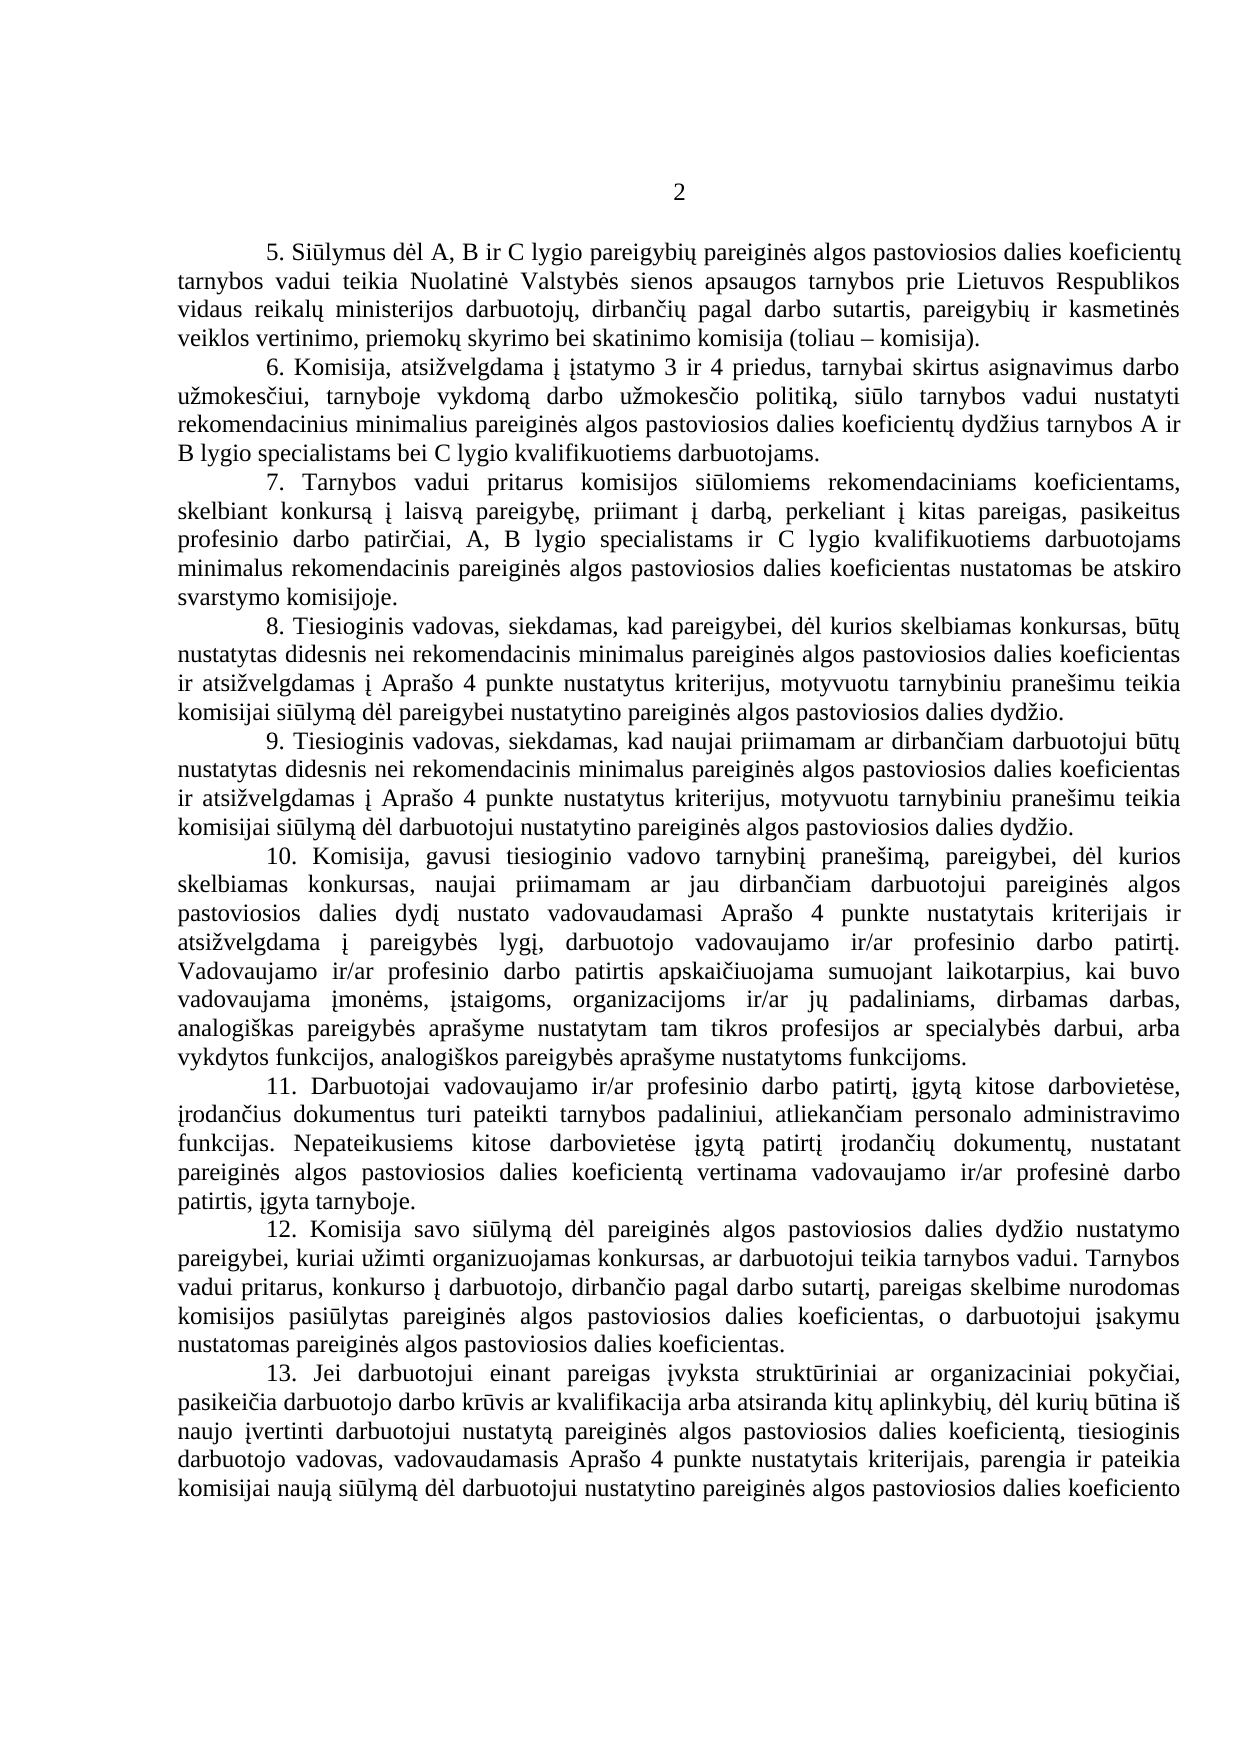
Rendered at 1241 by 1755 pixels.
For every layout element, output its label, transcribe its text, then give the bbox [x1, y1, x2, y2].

text 13. Jei darbuotojui einant pareigas įvyksta struktūriniai ar organizaciniai pokyčiai, pasikeičia darbuotojo darbo krūvis ar kvalifikacija arba atsiranda kitų aplinkybių, dėl kurių būtina iš naujo įvertinti darbuotojui nustatytą pareiginės algos pastoviosios dalies koeficientą, tiesioginis darbuotojo vadovas, vadovaudamasis Aprašo 4 punkte nustatytais kriterijais, parengia ir pateikia komisijai naują siūlymą dėl darbuotojui nustatytino pareiginės algos pastoviosios dalies koeficiento [177, 1358, 1181, 1502]
text 5. Siūlymus dėl A, B ir C lygio pareigybių pareiginės algos pastoviosios dalies koeficientų tarnybos vadui teikia Nuolatinė Valstybės sienos apsaugos tarnybos prie Lietuvos Respublikos vidaus reikalų ministerijos darbuotojų, dirbančių pagal darbo sutartis, pareigybių ir kasmetinės veiklos vertinimo, priemokų skyrimo bei skatinimo komisija (toliau – komisija). [177, 237, 1181, 352]
text 12. Komisija savo siūlymą dėl pareiginės algos pastoviosios dalies dydžio nustatymo pareigybei, kuriai užimti organizuojamas konkursas, ar darbuotojui teikia tarnybos vadui. Tarnybos vadui pritarus, konkurso į darbuotojo, dirbančio pagal darbo sutartį, pareigas skelbime nurodomas komisijos pasiūlytas pareiginės algos pastoviosios dalies koeficientas, o darbuotojui įsakymu nustatomas pareiginės algos pastoviosios dalies koeficientas. [177, 1214, 1181, 1358]
text 8. Tiesioginis vadovas, siekdamas, kad pareigybei, dėl kurios skelbiamas konkursas, būtų nustatytas didesnis nei rekomendacinis minimalus pareiginės algos pastoviosios dalies koeficientas ir atsižvelgdamas į Aprašo 4 punkte nustatytus kriterijus, motyvuotu tarnybiniu pranešimu teikia komisijai siūlymą dėl pareigybei nustatytino pareiginės algos pastoviosios dalies dydžio. [177, 611, 1181, 726]
text 6. Komisija, atsižvelgdama į įstatymo 3 ir 4 priedus, tarnybai skirtus asignavimus darbo užmokesčiui, tarnyboje vykdomą darbo užmokesčio politiką, siūlo tarnybos vadui nustatyti rekomendacinius minimalius pareiginės algos pastoviosios dalies koeficientų dydžius tarnybos A ir B lygio specialistams bei C lygio kvalifikuotiems darbuotojams. [177, 352, 1181, 467]
text 11. Darbuotojai vadovaujamo ir/ar profesinio darbo patirtį, įgytą kitose darbovietėse, įrodančius dokumentus turi pateikti tarnybos padaliniui, atliekančiam personalo administravimo funkcijas. Nepateikusiems kitose darbovietėse įgytą patirtį įrodančių dokumentų, nustatant pareiginės algos pastoviosios dalies koeficientą vertinama vadovaujamo ir/ar profesinė darbo patirtis, įgyta tarnyboje. [177, 1071, 1181, 1214]
text 10. Komisija, gavusi tiesioginio vadovo tarnybinį pranešimą, pareigybei, dėl kurios skelbiamas konkursas, naujai priimamam ar jau dirbančiam darbuotojui pareiginės algos pastoviosios dalies dydį nustato vadovaudamasi Aprašo 4 punkte nustatytais kriterijais ir atsižvelgdama į pareigybės lygį, darbuotojo vadovaujamo ir/ar profesinio darbo patirtį. Vadovaujamo ir/ar profesinio darbo patirtis apskaičiuojama sumuojant laikotarpius, kai buvo vadovaujama įmonėms, įstaigoms, organizacijoms ir/ar jų padaliniams, dirbamas darbas, analogiškas pareigybės aprašyme nustatytam tam tikros profesijos ar specialybės darbui, arba vykdytos funkcijos, analogiškos pareigybės aprašyme nustatytoms funkcijoms. [177, 841, 1181, 1071]
text 7. Tarnybos vadui pritarus komisijos siūlomiems rekomendaciniams koeficientams, skelbiant konkursą į laisvą pareigybę, priimant į darbą, perkeliant į kitas pareigas, pasikeitus profesinio darbo patirčiai, A, B lygio specialistams ir C lygio kvalifikuotiems darbuotojams minimalus rekomendacinis pareiginės algos pastoviosios dalies koeficientas nustatomas be atskiro svarstymo komisijoje. [177, 467, 1181, 611]
text 9. Tiesioginis vadovas, siekdamas, kad naujai priimamam ar dirbančiam darbuotojui būtų nustatytas didesnis nei rekomendacinis minimalus pareiginės algos pastoviosios dalies koeficientas ir atsižvelgdamas į Aprašo 4 punkte nustatytus kriterijus, motyvuotu tarnybiniu pranešimu teikia komisijai siūlymą dėl darbuotojui nustatytino pareiginės algos pastoviosios dalies dydžio. [177, 726, 1181, 841]
